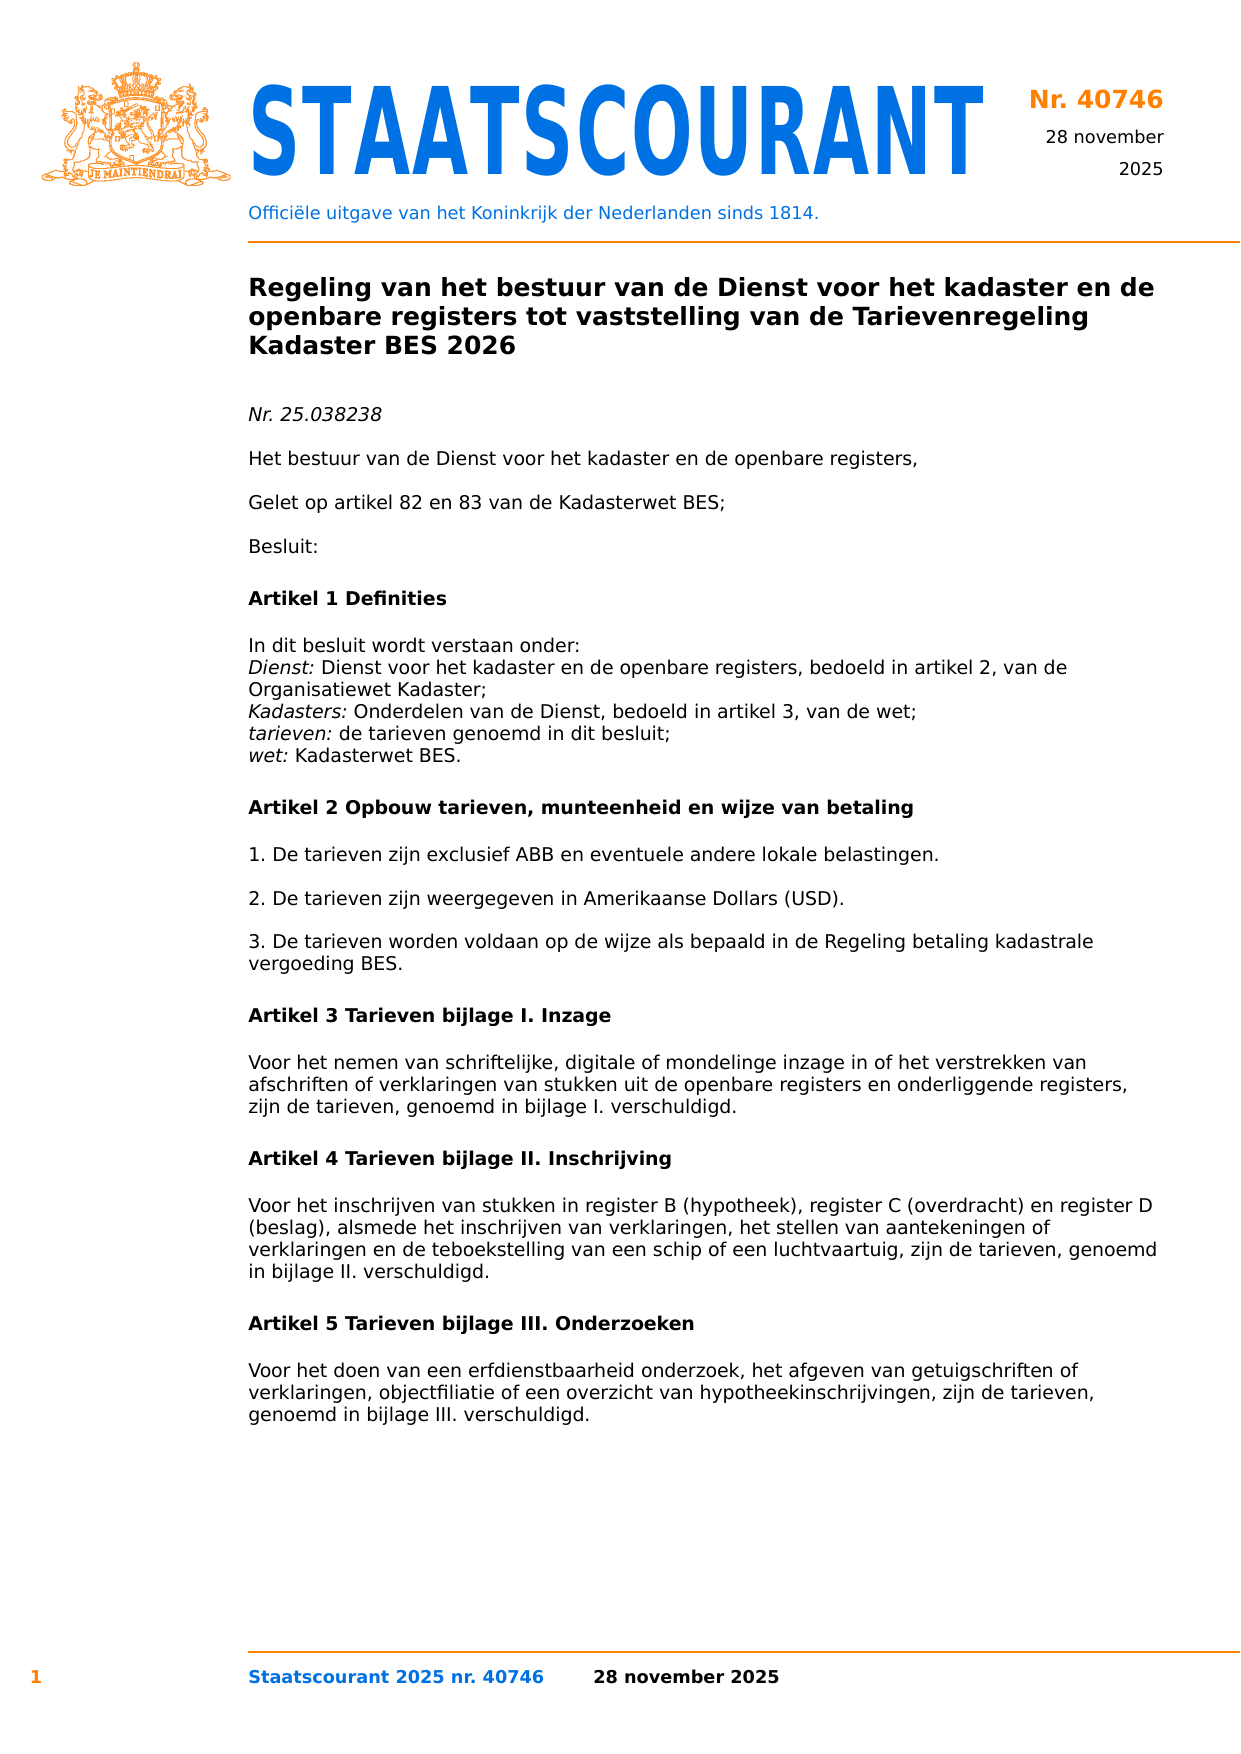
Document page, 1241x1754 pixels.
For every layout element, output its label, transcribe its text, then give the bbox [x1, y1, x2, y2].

table_cell 2025 [998, 153, 1240, 203]
text tarieven: de tarieven genoemd in dit besluit; [248, 723, 1163, 745]
table_cell Officiële uitgave van het Koninkrijk der Nederlanden sinds 1814. [248, 203, 1240, 241]
table_header Nr. 40746 [998, 62, 1240, 121]
table_header [25, 62, 248, 241]
subtitle Artikel 1 Definities [248, 588, 1163, 610]
subtitle Artikel 5 Tarieven bijlage III. Onderzoeken [248, 1313, 1163, 1335]
text Het bestuur van de Dienst voor het kadaster en de openbare registers, [248, 448, 1163, 470]
subtitle Artikel 4 Tarieven bijlage II. Inschrijving [248, 1148, 1163, 1170]
text Voor het doen van een erfdienstbaarheid onderzoek, het afgeven van getuigschriften of verklaringen, objectfiliatie of een overzicht van hypotheekinschrijvingen, zijn de tarieven, genoemd in bijlage III. verschuldigd. [248, 1360, 1163, 1426]
subtitle Artikel 3 Tarieven bijlage I. Inzage [248, 1005, 1163, 1027]
table_cell 28 november [998, 121, 1240, 153]
subtitle Artikel 2 Opbouw tarieven, munteenheid en wijze van betaling [248, 797, 1163, 819]
text Dienst: Dienst voor het kadaster en de openbare registers, bedoeld in artikel 2, van de Organisatiewet Kadaster; [248, 657, 1163, 701]
text Nr. 25.038238 [248, 404, 1163, 426]
picture [41, 62, 231, 186]
text Voor het inschrijven van stukken in register B (hypotheek), register C (overdracht) en register D (beslag), alsmede het inschrijven van verklaringen, het stellen van aantekeningen of verklaringen en de teboekstelling van een schip of een luchtvaartuig, zijn de tarieven, genoemd in bijlage II. verschuldigd. [248, 1195, 1163, 1283]
text In dit besluit wordt verstaan onder: [248, 635, 1163, 657]
text Gelet op artikel 82 en 83 van de Kadasterwet BES; [248, 492, 1163, 514]
subtitle Regeling van het bestuur van de Dienst voor het kadaster en de openbare registers tot vaststelling van de Tarievenregeling Kadaster BES 2026 [248, 273, 1163, 361]
text 2. De tarieven zijn weergegeven in Amerikaanse Dollars (USD). [248, 887, 1163, 909]
text Kadasters: Onderdelen van de Dienst, bedoeld in artikel 3, van de wet; [248, 701, 1163, 723]
table_header STAATSCOURANT [248, 62, 998, 203]
text Besluit: [248, 536, 1163, 558]
text Voor het nemen van schriftelijke, digitale of mondelinge inzage in of het verstrekken van afschriften of verklaringen van stukken uit de openbare registers en onderliggende registers, zijn de tarieven, genoemd in bijlage I. verschuldigd. [248, 1052, 1163, 1118]
text 1. De tarieven zijn exclusief ABB en eventuele andere lokale belastingen. [248, 844, 1163, 866]
text wet: Kadasterwet BES. [248, 745, 1163, 767]
text 3. De tarieven worden voldaan op de wijze als bepaald in de Regeling betaling kadastrale vergoeding BES. [248, 931, 1163, 975]
